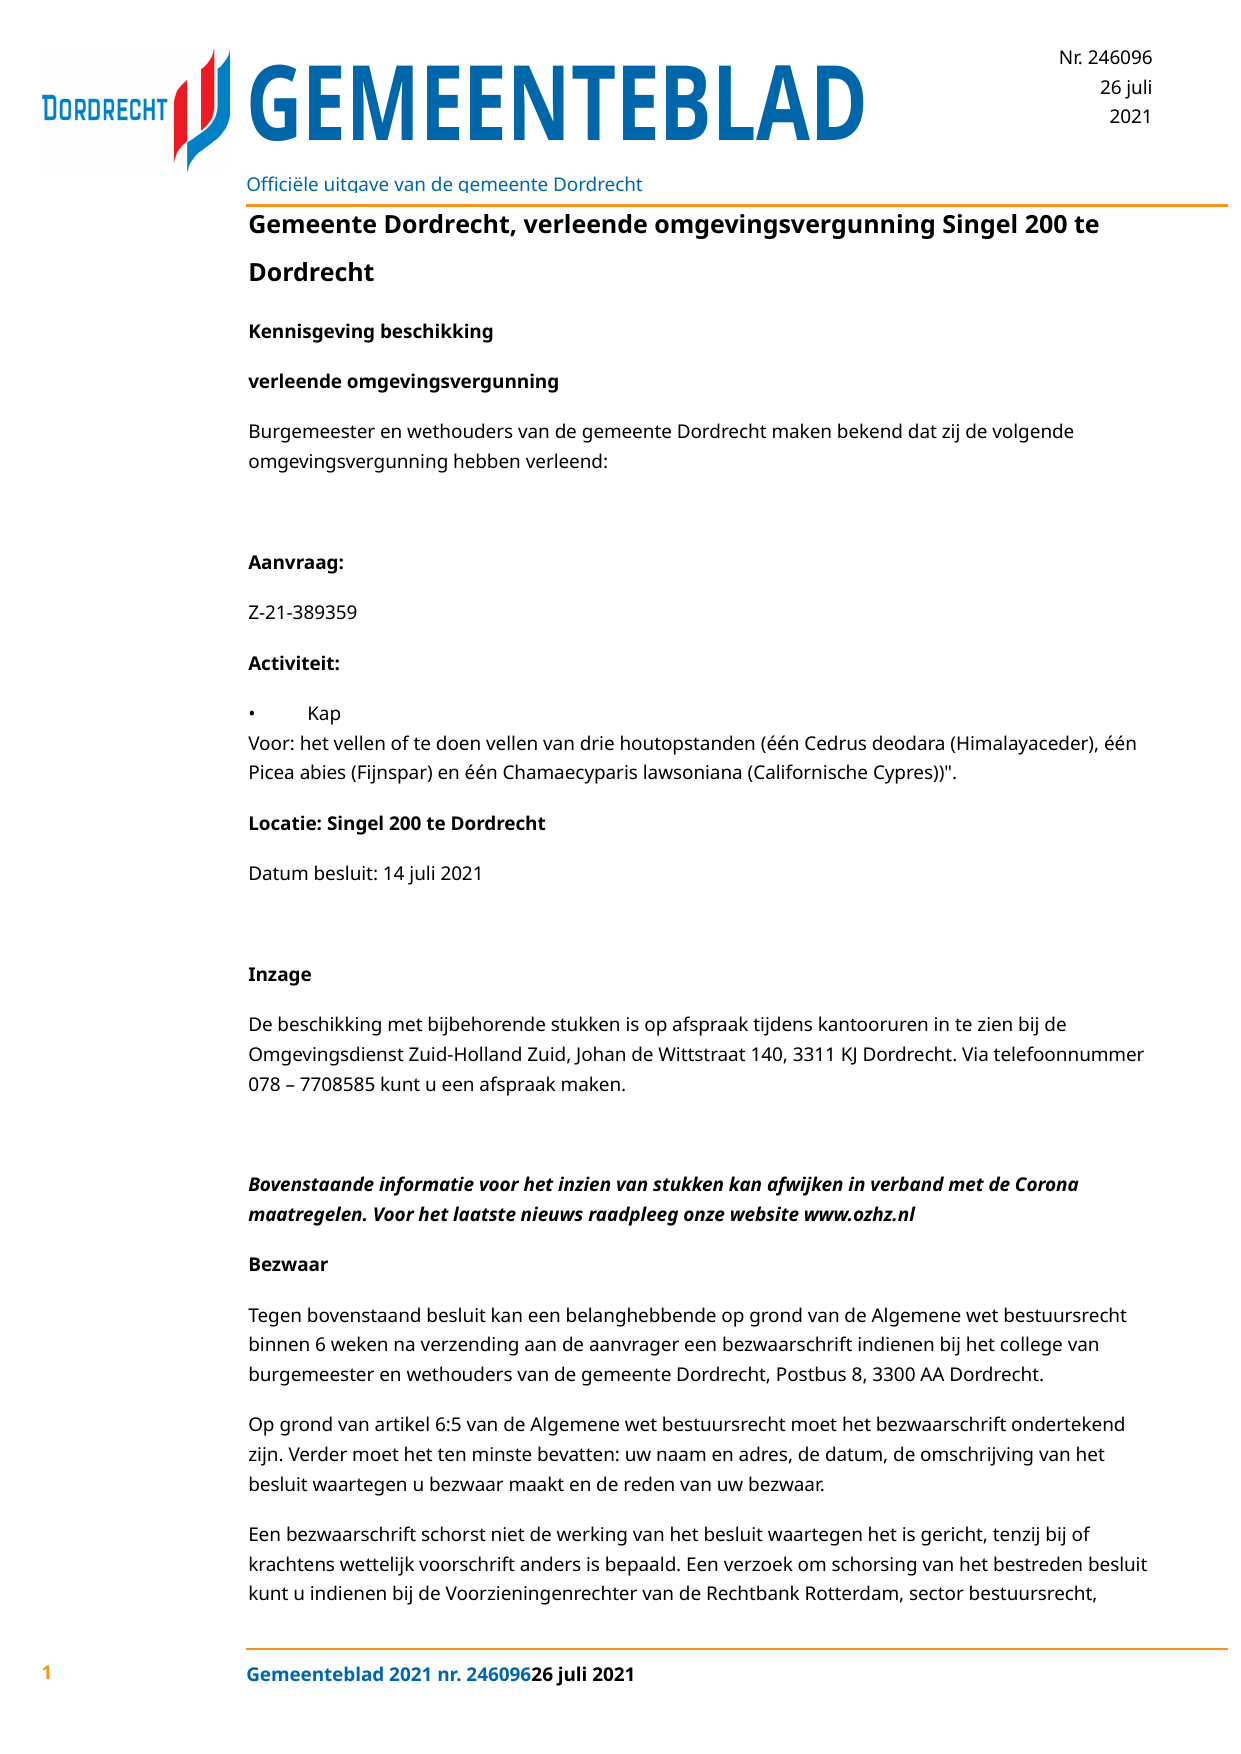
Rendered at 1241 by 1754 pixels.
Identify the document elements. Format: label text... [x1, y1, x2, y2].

text Bezwaar [248, 1252, 1152, 1277]
text Aanvraag: [248, 549, 1152, 575]
text verleende omgevingsvergunning [248, 368, 1152, 394]
text Tegen bovenstaand besluit kan een belanghebbende op grond van de Algemene wet bestuursrecht binnen 6 weken na verzending aan de aanvrager een bezwaarschrift indienen bij het college van burgemeester en wethouders van de gemeente Dordrecht, Postbus 8, 3300 AA Dordrecht. [248, 1302, 1152, 1387]
text Voor: het vellen of te doen vellen van drie houtopstanden (één Cedrus deodara (Himalayaceder), één Picea abies (Fijnspar) en één Chamaecyparis lawsoniana (Californische Cypres))". [248, 730, 1152, 785]
text Inzage [248, 961, 1152, 987]
text Kennisgeving beschikking [248, 318, 1152, 344]
text Gemeente Dordrecht, verleende omgevingsvergunning Singel 200 te Dordrecht [248, 207, 1152, 288]
picture [41, 47, 231, 172]
text Datum besluit: 14 juli 2021 [248, 860, 1152, 886]
text Bovenstaande informatie voor het inzien van stukken kan afwijken in verband met de Corona maatregelen. Voor het laatste nieuws raadpleeg onze website www.ozhz.nl [248, 1172, 1152, 1227]
text Een bezwaarschrift schorst niet de werking van het besluit waartegen het is gericht, tenzij bij of krachtens wettelijk voorschrift anders is bepaald. Een verzoek om schorsing van het bestreden besluit kunt u indienen bij de Voorzieningenrechter van de Rechtbank Rotterdam, sector bestuursrecht, [248, 1521, 1152, 1606]
list Kap [248, 700, 1152, 726]
text Activiteit: [248, 650, 1152, 676]
text Z-21-389359 [248, 599, 1152, 625]
text De beschikking met bijbehorende stukken is op afspraak tijdens kantooruren in te zien bij de Omgevingsdienst Zuid-Holland Zuid, Johan de Wittstraat 140, 3311 KJ Dordrecht. Via telefoonnummer 078 – 7708585 kunt u een afspraak maken. [248, 1012, 1152, 1097]
text Op grond van artikel 6:5 van de Algemene wet bestuursrecht moet het bezwaarschrift ondertekend zijn. Verder moet het ten minste bevatten: uw naam en adres, de datum, de omschrijving van het besluit waartegen u bezwaar maakt en de reden van uw bezwaar. [248, 1412, 1152, 1497]
text Locatie: Singel 200 te Dordrecht [248, 810, 1152, 836]
text Burgemeester en wethouders van de gemeente Dordrecht maken bekend dat zij de volgende omgevingsvergunning hebben verleend: [248, 419, 1152, 474]
